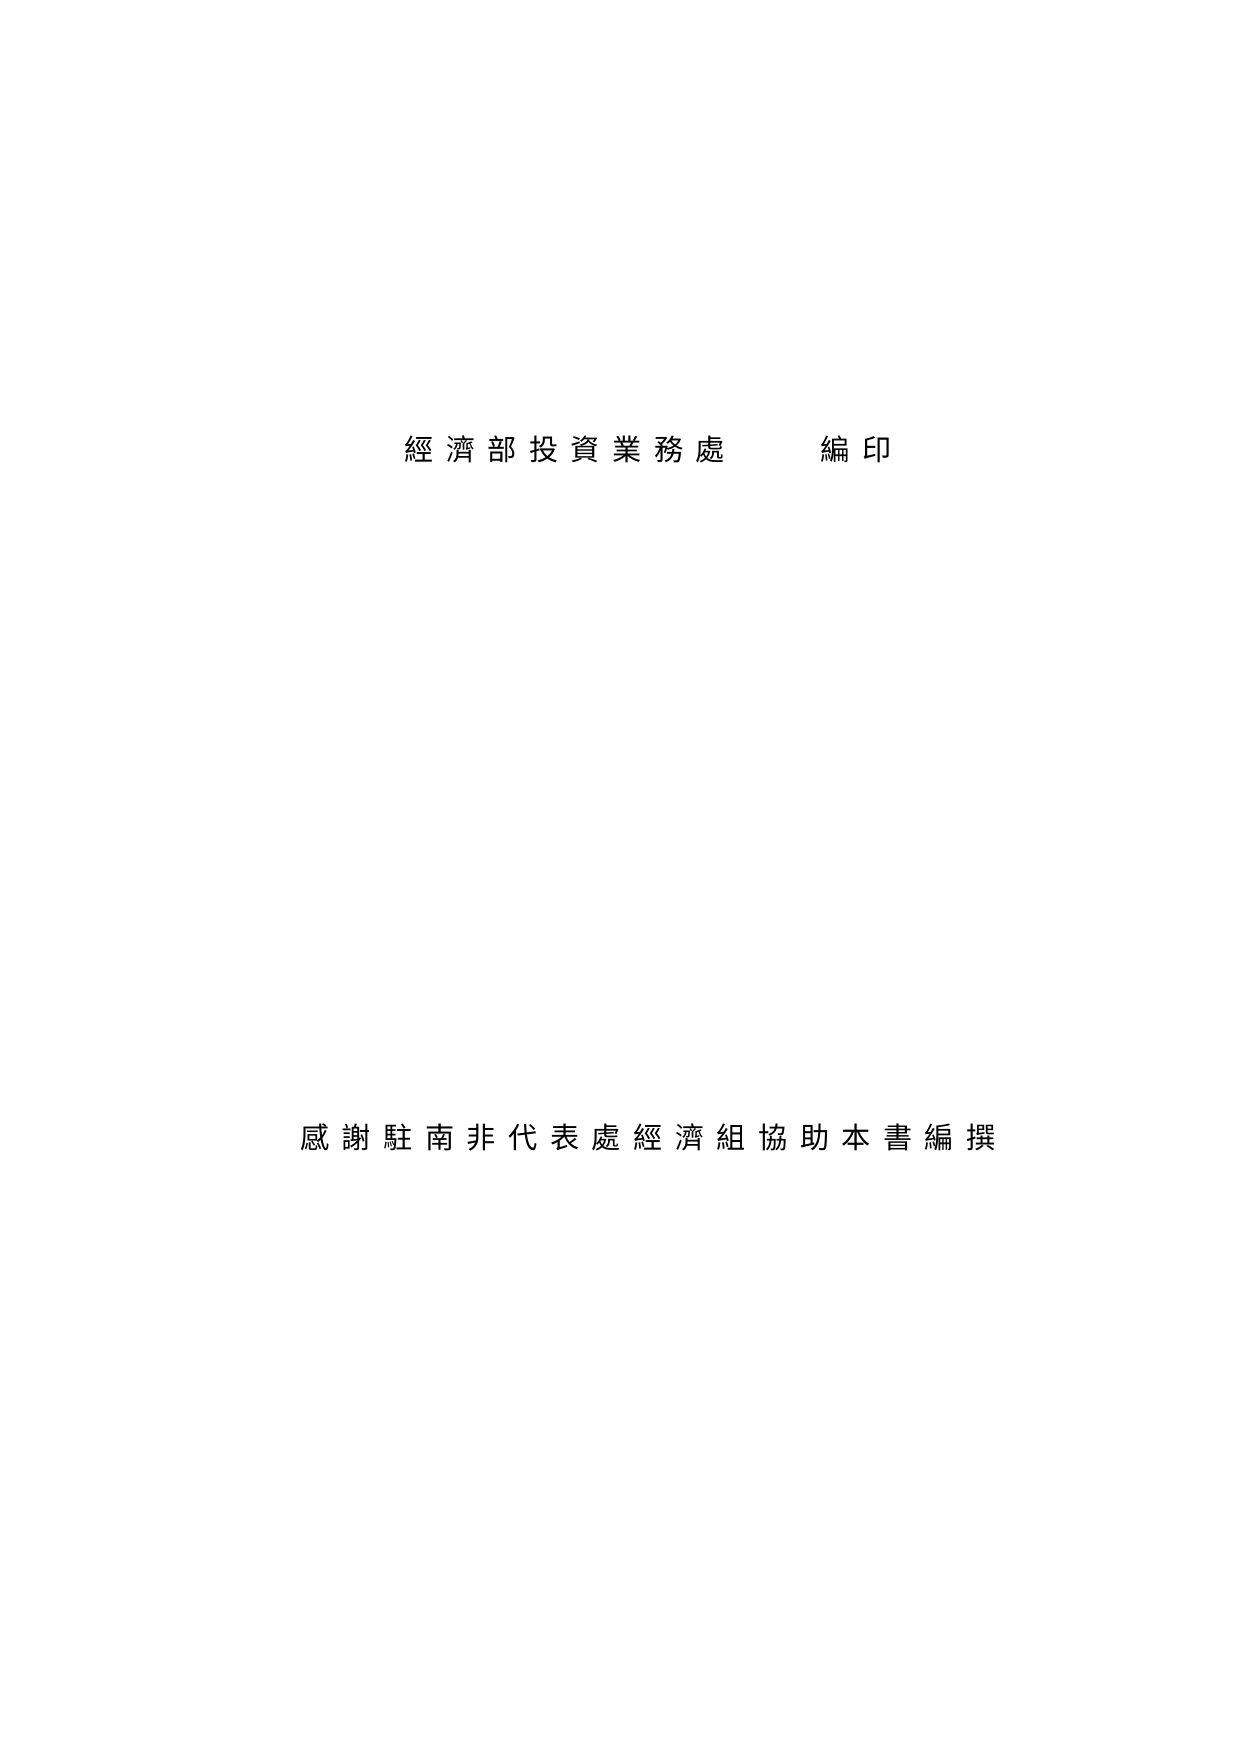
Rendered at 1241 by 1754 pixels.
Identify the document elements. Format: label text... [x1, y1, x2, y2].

table_cell 經濟部投資業務處 編印 [183, 281, 1074, 1075]
table_cell 感謝駐南非代表處經濟組協助本書編撰 [183, 1075, 1074, 1156]
